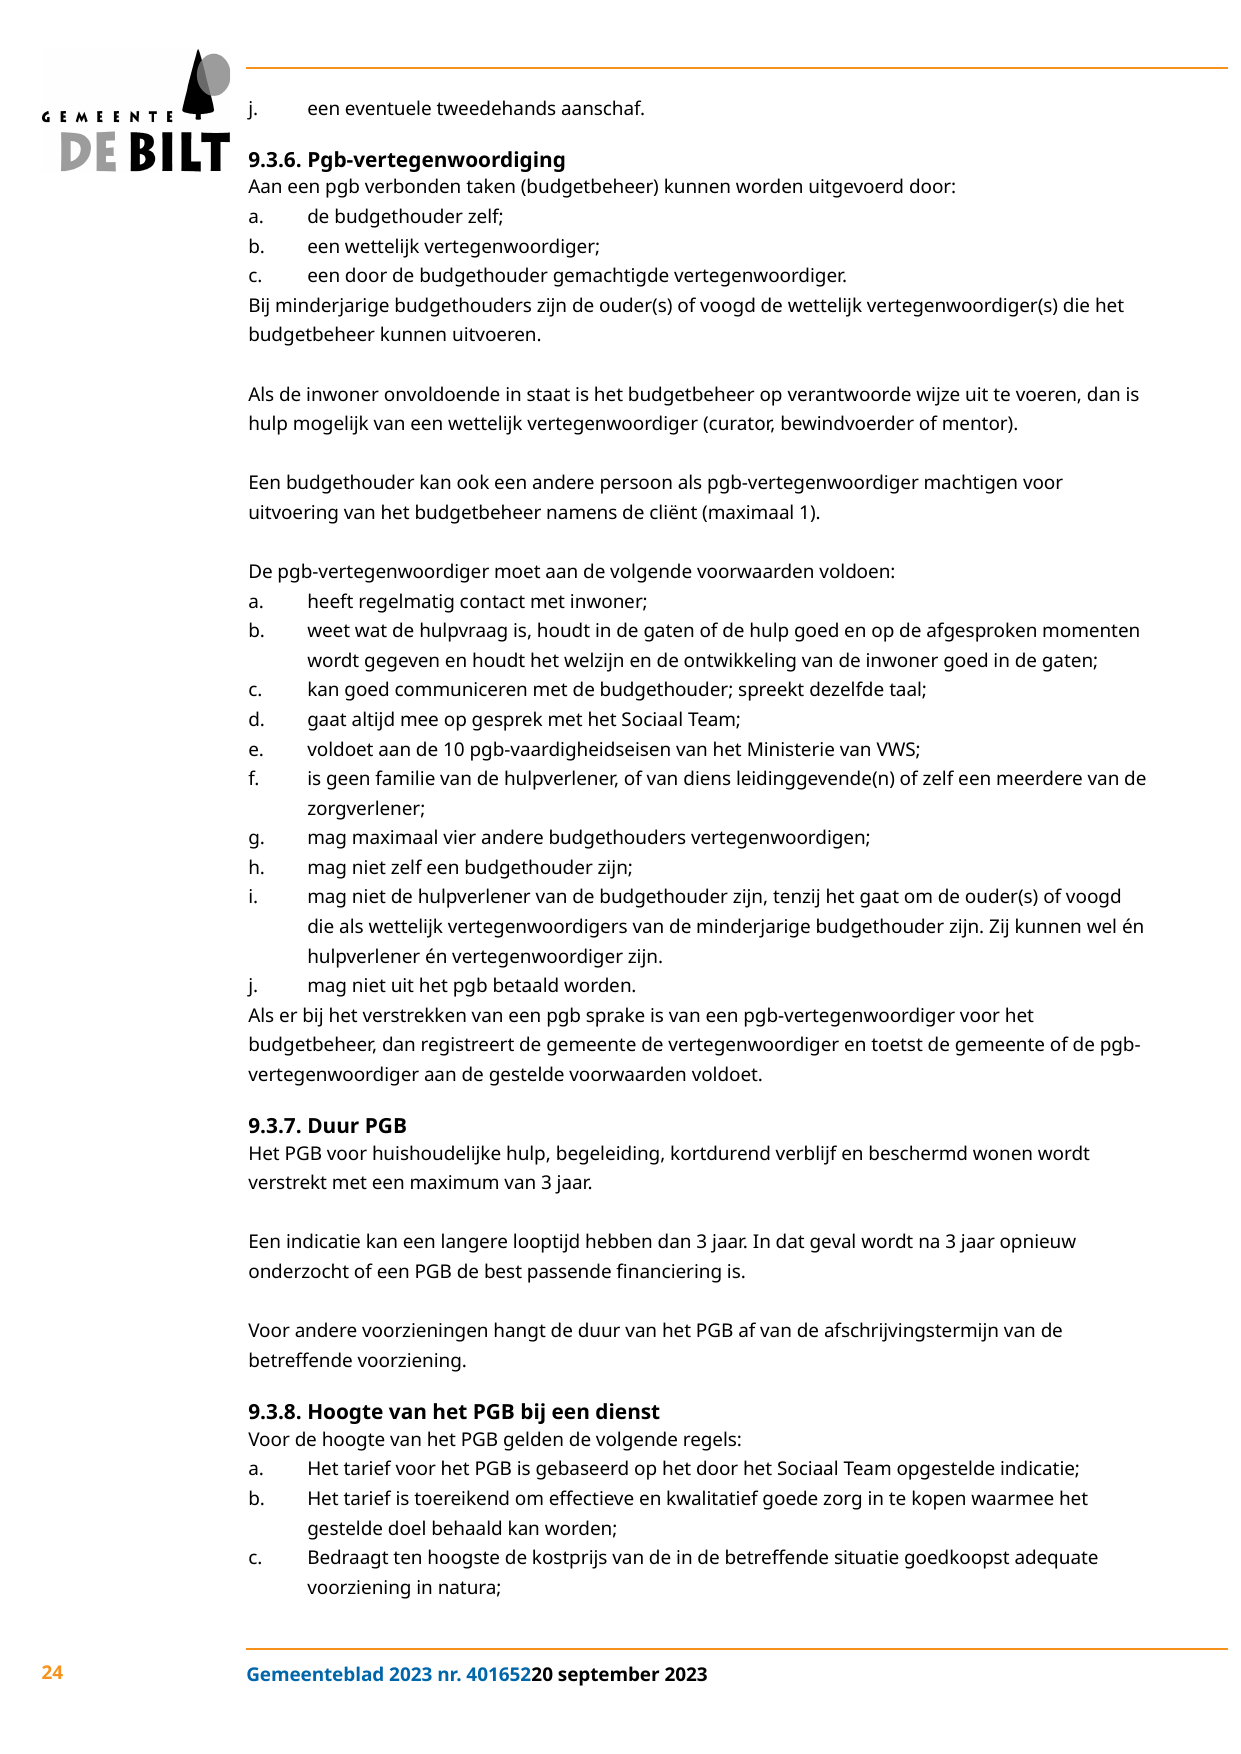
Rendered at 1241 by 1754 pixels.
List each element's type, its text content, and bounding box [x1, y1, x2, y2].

list mag maximaal vier andere budgethouders vertegenwoordigen; [248, 824, 1152, 850]
text Aan een pgb verbonden taken (budgetbeheer) kunnen worden uitgevoerd door: [248, 174, 1152, 199]
list de budgethouder zelf; [248, 203, 1152, 229]
text 9.3.8. Hoogte van het PGB bij een dienst [248, 1397, 1152, 1426]
list heeft regelmatig contact met inwoner; [248, 588, 1152, 613]
list mag niet uit het pgb betaald worden. [248, 972, 1152, 998]
text Het PGB voor huishoudelijke hulp, begeleiding, kortdurend verblijf en beschermd wonen wordt verstrekt met een maximum van 3 jaar. [248, 1140, 1152, 1195]
text De pgb-vertegenwoordiger moet aan de volgende voorwaarden voldoen: [248, 558, 1152, 584]
text Een indicatie kan een langere looptijd hebben dan 3 jaar. In dat geval wordt na 3 jaar opnieuw onderzocht of een PGB de best passende financiering is. [248, 1229, 1152, 1284]
list Het tarief is toereikend om effectieve en kwalitatief goede zorg in te kopen waarmee het gestelde doel behaald kan worden; [248, 1485, 1152, 1540]
list voldoet aan de 10 pgb-vaardigheidseisen van het Ministerie van VWS; [248, 736, 1152, 761]
list een wettelijk vertegenwoordiger; [248, 233, 1152, 258]
text Voor andere voorzieningen hangt de duur van het PGB af van de afschrijvingstermijn van de betreffende voorziening. [248, 1317, 1152, 1373]
list een door de budgethouder gemachtigde vertegenwoordiger. [248, 262, 1152, 288]
list kan goed communiceren met de budgethouder; spreekt dezelfde taal; [248, 677, 1152, 702]
text Voor de hoogte van het PGB gelden de volgende regels: [248, 1426, 1152, 1452]
list een eventuele tweedehands aanschaf. [248, 95, 1152, 121]
text Bij minderjarige budgethouders zijn de ouder(s) of voogd de wettelijk vertegenwoordiger(s) die het budgetbeheer kunnen uitvoeren. [248, 292, 1152, 347]
list Het tarief voor het PGB is gebaseerd op het door het Sociaal Team opgestelde indicatie; [248, 1456, 1152, 1481]
text 9.3.6. Pgb-vertegenwoordiging [248, 145, 1152, 174]
list mag niet zelf een budgethouder zijn; [248, 854, 1152, 880]
list weet wat de hulpvraag is, houdt in de gaten of de hulp goed en op de afgesproken momenten wordt gegeven en houdt het welzijn en de ontwikkeling van de inwoner goed in de gaten; [248, 617, 1152, 673]
list is geen familie van de hulpverlener, of van diens leidinggevende(n) of zelf een meerdere van de zorgverlener; [248, 765, 1152, 821]
list gaat altijd mee op gesprek met het Sociaal Team; [248, 706, 1152, 732]
text Een budgethouder kan ook een andere persoon als pgb-vertegenwoordiger machtigen voor uitvoering van het budgetbeheer namens de cliënt (maximaal 1). [248, 469, 1152, 525]
text 9.3.7. Duur PGB [248, 1112, 1152, 1140]
text Als de inwoner onvoldoende in staat is het budgetbeheer op verantwoorde wijze uit te voeren, dan is hulp mogelijk van een wettelijk vertegenwoordiger (curator, bewindvoerder of mentor). [248, 381, 1152, 436]
picture [41, 47, 231, 172]
list Bedraagt ten hoogste de kostprijs van de in de betreffende situatie goedkoopst adequate voorziening in natura; [248, 1544, 1152, 1599]
text Als er bij het verstrekken van een pgb sprake is van een pgb-vertegenwoordiger voor het budgetbeheer, dan registreert de gemeente de vertegenwoordiger en toetst de gemeente of de pgb-vertegenwoordiger aan de gestelde voorwaarden voldoet. [248, 1002, 1152, 1087]
list mag niet de hulpverlener van de budgethouder zijn, tenzij het gaat om de ouder(s) of voogd die als wettelijk vertegenwoordigers van de minderjarige budgethouder zijn. Zij kunnen wel én hulpverlener én vertegenwoordiger zijn. [248, 884, 1152, 968]
